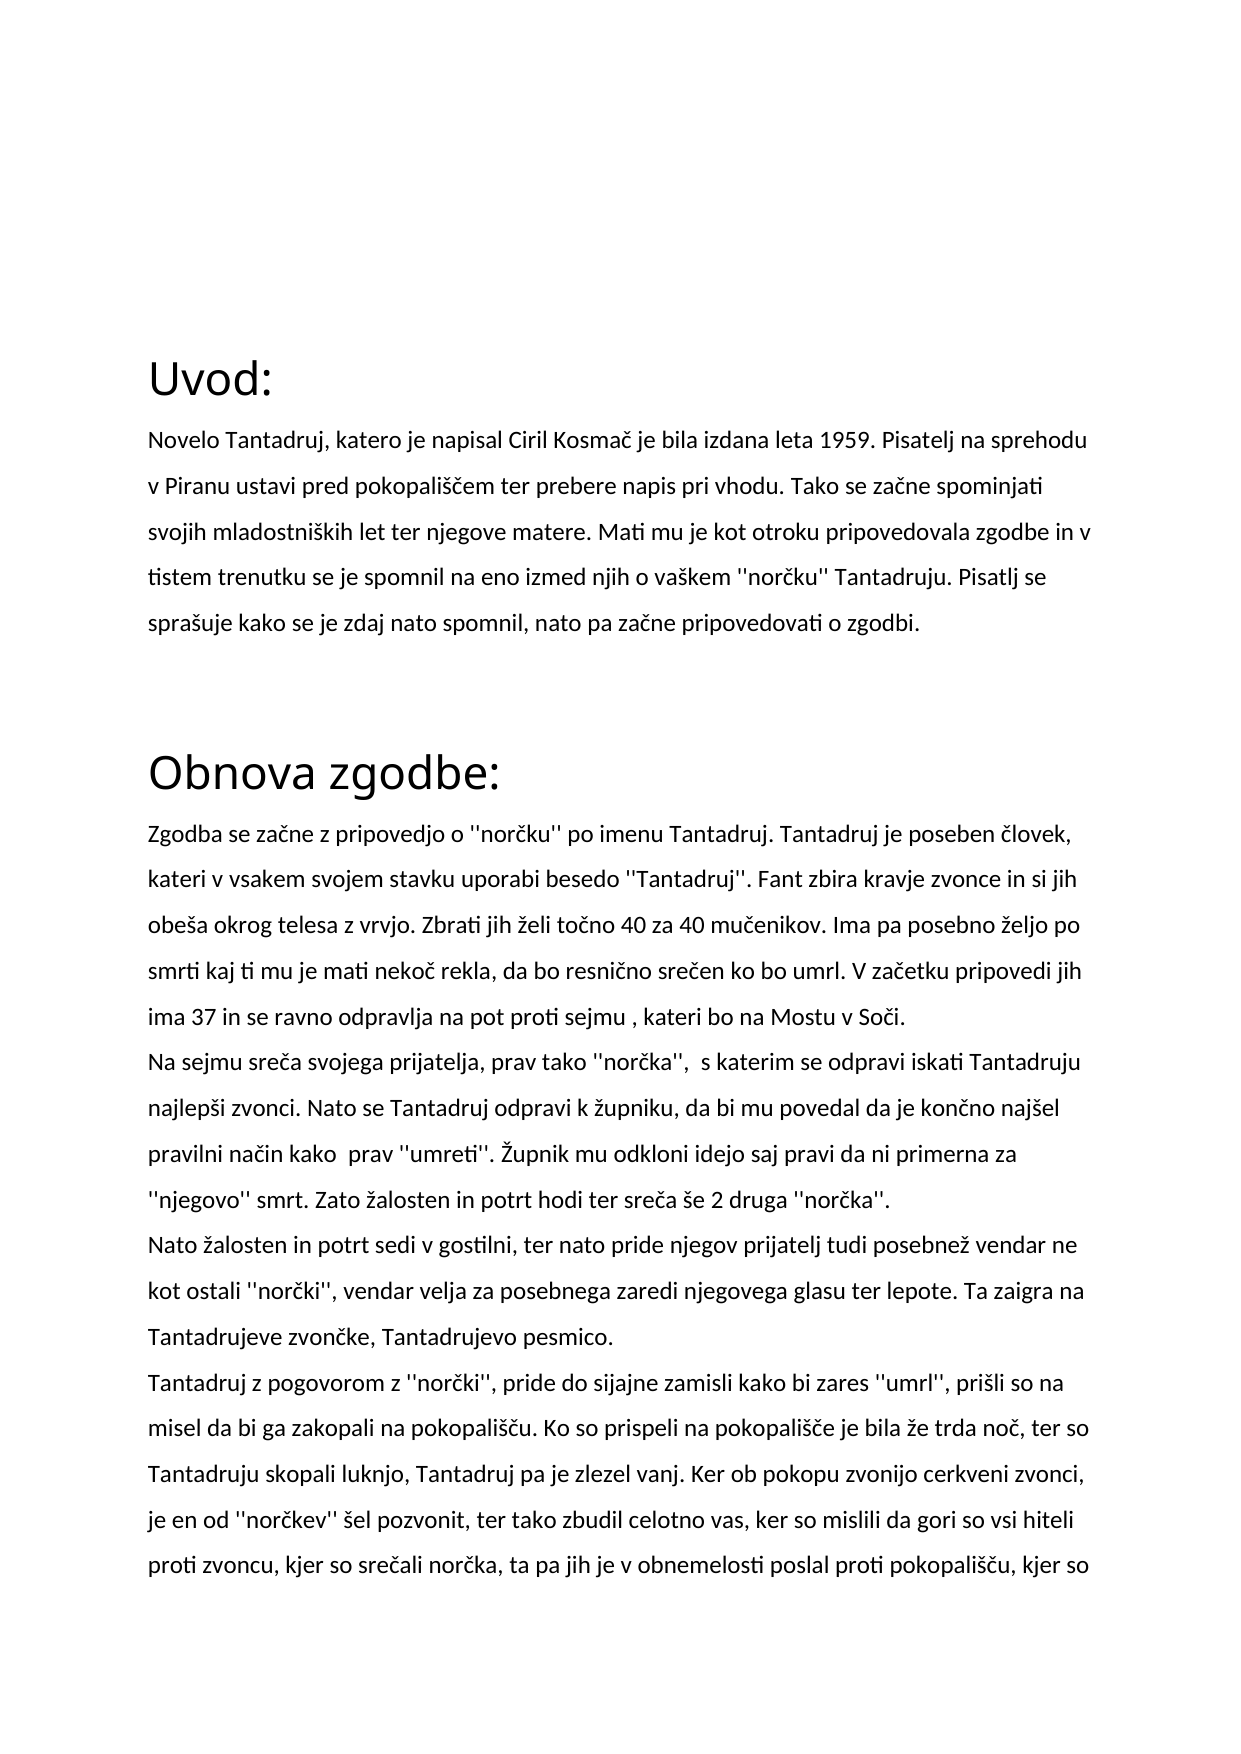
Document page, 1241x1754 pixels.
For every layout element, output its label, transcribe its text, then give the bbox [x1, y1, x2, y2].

text Obnova zgodbe: Zgodba se začne z pripovedjo o ''norčku'' po imenu Tantadruj. Tantadruj je poseben človek, kateri v vsakem svojem stavku uporabi besedo ''Tantadruj''. Fant zbira kravje zvonce in si jih obeša okrog telesa z vrvjo. Zbrati jih želi točno 40 za 40 mučenikov. Ima pa posebno željo po smrti kaj ti mu je mati nekoč rekla, da bo resnično srečen ko bo umrl. V začetku pripovedi jih ima 37 in se ravno odpravlja na pot proti sejmu , kateri bo na Mostu v Soči. Na sejmu sreča svojega prijatelja, prav tako ''norčka'', s katerim se odpravi iskati Tantadruju najlepši zvonci. Nato se Tantadruj odpravi k župniku, da bi mu povedal da je končno najšel pravilni način kako prav ''umreti''. Župnik mu odkloni idejo saj pravi da ni primerna za ''njegovo'' smrt. Zato žalosten in potrt hodi ter sreča še 2 druga ''norčka''. Nato žalosten in potrt sedi v gostilni, ter nato pride njegov prijatelj tudi posebnež vendar ne kot ostali ''norčki'', vendar velja za posebnega zaredi njegovega glasu ter lepote. Ta zaigra na Tantadrujeve zvončke, Tantadrujevo pesmico. Tantadruj z pogovorom z ''norčki'', pride do sijajne zamisli kako bi zares ''umrl'', prišli so na misel da bi ga zakopali na pokopališču. Ko so prispeli na pokopališče je bila že trda noč, ter so Tantadruju skopali luknjo, Tantadruj pa je zlezel vanj. Ker ob pokopu zvonijo cerkveni zvonci, je en od ''norčkev'' šel pozvonit, ter tako zbudil celotno vas, ker so mislili da gori so vsi hiteli proti zvoncu, kjer so srečali norčka, ta pa jih je v obnemelosti poslal proti pokopališču, kjer so [148, 740, 1093, 1580]
text Uvod: Novelo Tantadruj, katero je napisal Ciril Kosmač je bila izdana leta 1959. Pisatelj na sprehodu v Piranu ustavi pred pokopališčem ter prebere napis pri vhodu. Tako se začne spominjati svojih mladostniških let ter njegove matere. Mati mu je kot otroku pripovedovala zgodbe in v tistem trenutku se je spomnil na eno izmed njih o vaškem ''norčku'' Tantadruju. Pisatlj se sprašuje kako se je zdaj nato spomnil, nato pa začne pripovedovati o zgodbi. [148, 347, 1093, 638]
